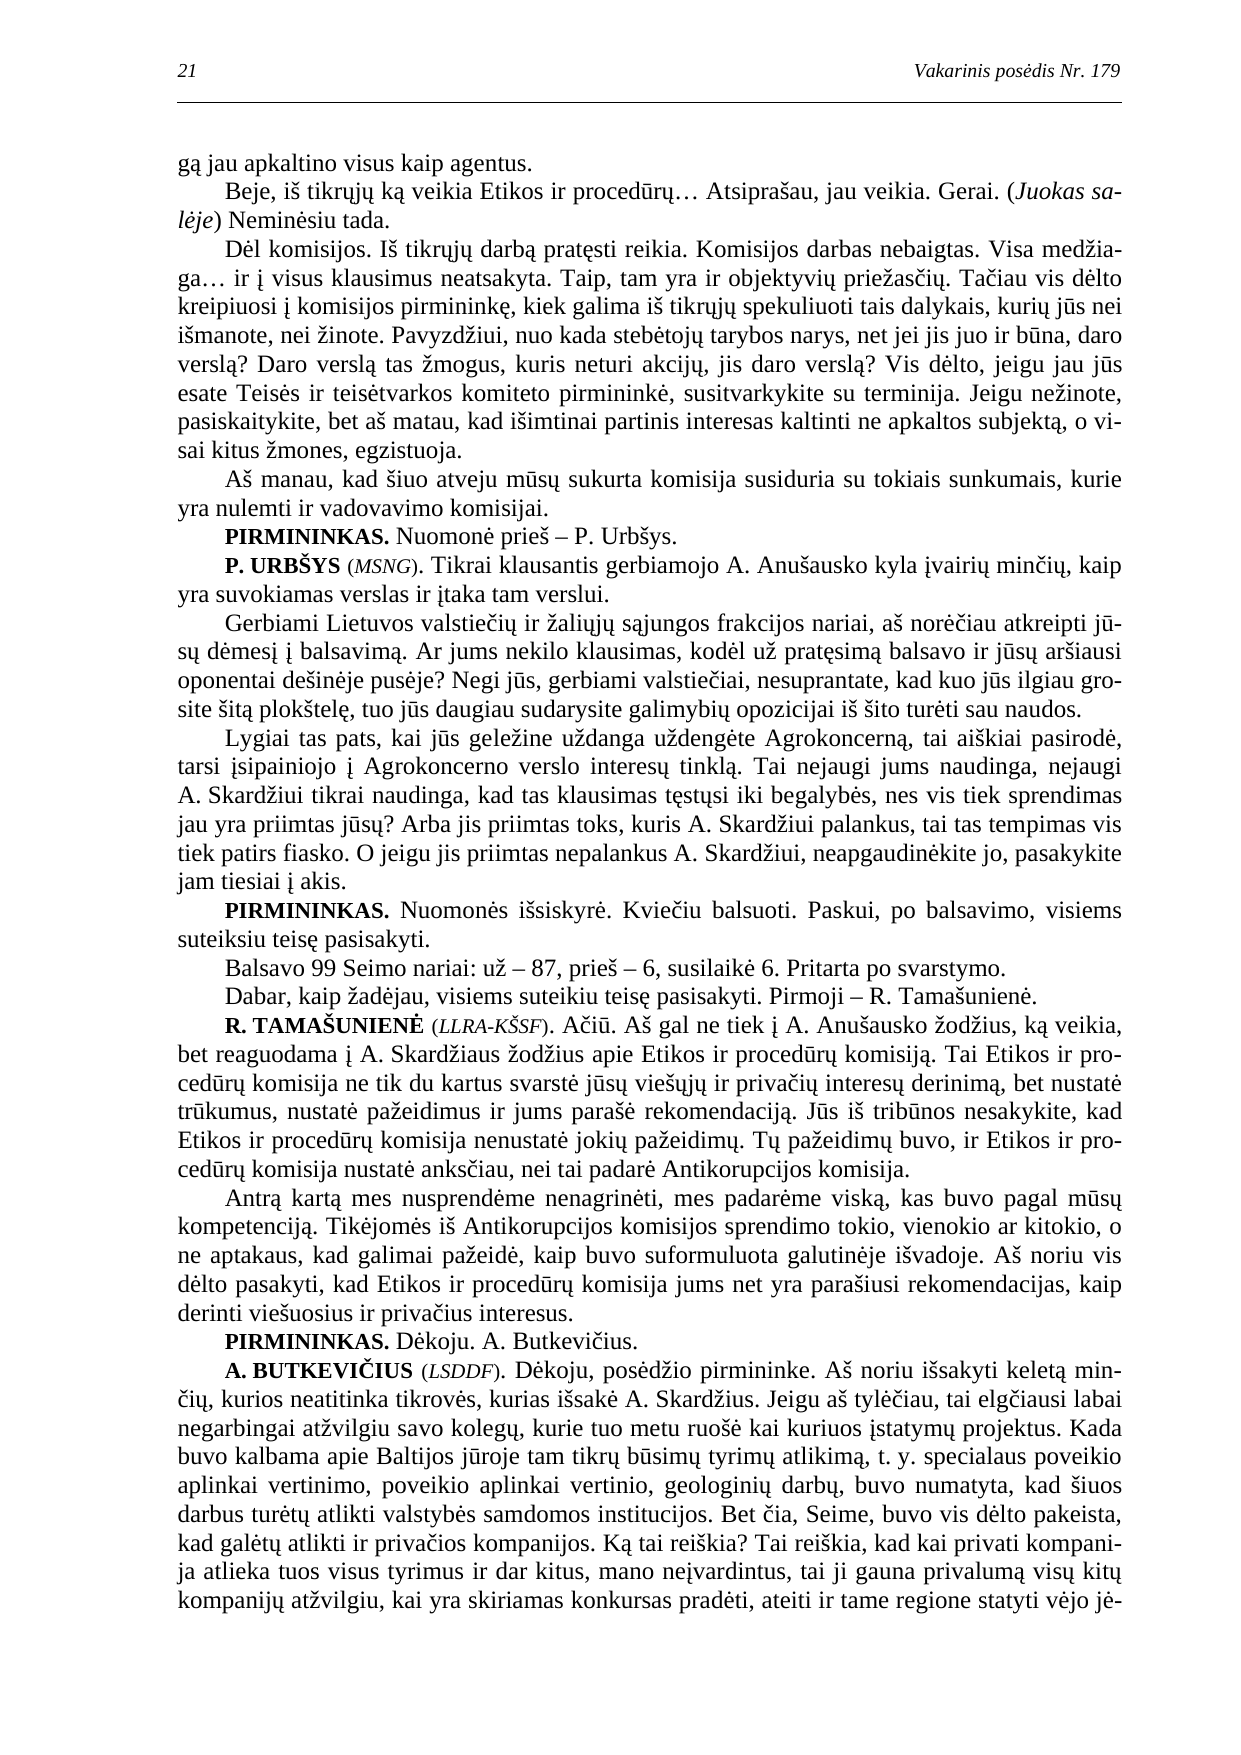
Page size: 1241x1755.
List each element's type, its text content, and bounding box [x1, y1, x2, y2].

text Ly­giai tas pats, kai jūs ge­le­ži­ne už­dan­ga už­den­gė­te Ag­ro­kon­cer­ną, tai aiš­kiai pa­si­ro­dė, tar­si įsi­pai­nio­jo į Ag­ro­kon­cer­no ver­slo in­te­re­sų tin­klą. Tai ne­jau­gi jums nau­din­ga, ne­jau­gi A. Skar­džiui tik­rai nau­din­ga, kad tas klau­si­mas tęs­tų­si iki be­ga­ly­bės, nes vis tiek spren­di­mas jau yra pri­im­tas jū­sų? Ar­ba jis pri­im­tas toks, ku­ris A. Skar­džiui pa­lan­kus, tai tas tem­pi­mas vis tiek pa­tirs fias­ko. O jei­gu jis pri­im­tas ne­pa­lan­kus A. Skar­džiui, ne­ap­gau­di­nė­ki­te jo, pa­sa­ky­ki­te jam tie­siai į akis. [177, 723, 1122, 895]
text An­trą kar­tą mes nu­spren­dė­me ne­nag­ri­nė­ti, mes pa­da­rė­me vis­ką, kas bu­vo pa­gal mū­sų kom­pe­ten­ci­ją. Ti­kė­jo­mės iš An­ti­ko­rup­ci­jos ko­mi­si­jos spren­di­mo to­kio, vie­no­kio ar ki­to­kio, o ne ap­ta­kaus, kad ga­li­mai pa­žei­dė, kaip bu­vo su­for­mu­luo­ta ga­lu­ti­nė­je iš­va­do­je. Aš no­riu vis dėl­to pa­sa­ky­ti, kad Eti­kos ir pro­ce­dū­rų ko­mi­si­ja jums net yra pa­ra­šiu­si re­ko­men­da­ci­jas, kaip de­rin­ti vie­šuo­sius ir pri­va­čius in­te­re­sus. [177, 1183, 1122, 1326]
text PIRMININKAS. Dė­ko­ju. A. But­ke­vi­čius. [177, 1326, 1122, 1355]
text P. URBŠYS (MSNG). Tik­rai klau­san­tis ger­bia­mo­jo A. Anu­šaus­ko ky­la įvai­rių min­čių, kaip yra su­vo­kia­mas ver­slas ir įta­ka tam ver­slui. [177, 550, 1122, 608]
text Da­bar, kaip ža­dė­jau, vi­siems su­tei­kiu tei­sę pa­si­sa­ky­ti. Pir­mo­ji – R. Ta­ma­šu­nie­nė. [177, 981, 1122, 1010]
text Dėl ko­mi­si­jos. Iš tik­rų­jų dar­bą pra­tęs­ti rei­kia. Ko­mi­si­jos dar­bas ne­baig­tas. Vi­sa me­džia­ga… ir į vi­sus klau­si­mus ne­at­sa­ky­ta. Taip, tam yra ir ob­jek­ty­vių prie­žas­čių. Ta­čiau vis dėl­to krei­piuo­si į ko­mi­si­jos pir­mi­nin­kę, kiek ga­li­ma iš tik­rų­jų spe­ku­liuo­ti tais da­ly­kais, ku­rių jūs nei iš­ma­no­te, nei ži­no­te. Pa­vyz­džiui, nuo ka­da ste­bė­to­jų ta­ry­bos na­rys, net jei jis juo ir bū­na, da­ro ver­slą? Da­ro ver­slą tas žmo­gus, ku­ris ne­tu­ri ak­ci­jų, jis da­ro ver­slą? Vis dėl­to, jei­gu jau jūs esa­te Tei­sės ir tei­sėt­var­kos ko­mi­te­to pir­mi­nin­kė, su­si­tvar­ky­ki­te su ter­mi­ni­ja. Jei­gu ne­ži­no­te, pa­si­skai­ty­ki­te, bet aš ma­tau, kad iš­im­ti­nai par­ti­nis in­te­re­sas kal­tin­ti ne ap­kal­tos sub­jek­tą, o vi­sai ki­tus žmo­nes, eg­zis­tuo­ja. [177, 234, 1122, 464]
text A. BUTKEVIČIUS (LSDDF). Dė­ko­ju, po­sė­džio pir­mi­nin­ke. Aš no­riu iš­sa­ky­ti ke­le­tą min­čių, ku­rios ne­ati­tin­ka tik­ro­vės, ku­rias iš­sa­kė A. Skar­džius. Jei­gu aš ty­lė­čiau, tai elg­čiau­si la­bai ne­gar­bin­gai at­žvil­giu sa­vo ko­le­gų, ku­rie tuo me­tu ruo­šė kai ku­riuos įsta­ty­mų pro­jek­tus. Ka­da bu­vo kal­ba­ma apie Bal­ti­jos jū­ro­je tam tik­rų bū­si­mų ty­ri­mų at­li­ki­mą, t. y. spe­cia­laus po­vei­kio ap­lin­kai ver­ti­ni­mo, po­vei­kio ap­lin­kai ver­ti­nio, ge­o­lo­gi­nių dar­bų, bu­vo nu­ma­ty­ta, kad šiuos dar­bus tu­rė­tų at­lik­ti vals­ty­bės sam­do­mos ins­ti­tu­ci­jos. Bet čia, Sei­me, bu­vo vis dėl­to pa­keis­ta, kad ga­lė­tų at­lik­ti ir pri­va­čios kom­pa­ni­jos. Ką tai reiš­kia? Tai reiš­kia, kad kai pri­va­ti kom­pa­ni­ja at­lie­ka tuos vi­sus ty­ri­mus ir dar ki­tus, ma­no ne­įvar­din­tus, tai ji gau­na pri­va­lu­mą vi­sų ki­tų kom­pa­ni­jų at­žvil­giu, kai yra ski­ria­mas kon­kur­sas pra­dė­ti, at­ei­ti ir ta­me re­gio­ne sta­ty­ti vė­jo jė­ [177, 1355, 1122, 1614]
text Ger­bia­mi Lie­tu­vos vals­tie­čių ir ža­lių­jų są­jun­gos frak­ci­jos na­riai, aš no­rė­čiau at­kreip­ti jū­sų dė­me­sį į bal­sa­vi­mą. Ar jums ne­ki­lo klau­si­mas, ko­dėl už pra­tę­si­mą bal­sa­vo ir jū­sų ar­šiau­si opo­nen­tai de­ši­nė­je pu­sė­je? Ne­gi jūs, ger­bia­mi vals­tie­čiai, ne­su­pran­ta­te, kad kuo jūs il­giau gro­si­te ši­tą plokš­te­lę, tuo jūs dau­giau su­da­ry­si­te ga­li­my­bių opo­zi­ci­jai iš ši­to tu­rė­ti sau nau­dos. [177, 608, 1122, 723]
text R. TAMAŠUNIENĖ (LLRA-KŠSF). Ačiū. Aš gal ne tiek į A. Anu­šaus­ko žo­džius, ką vei­kia, bet re­a­guo­da­ma į A. Skar­džiaus žo­džius apie Eti­kos ir pro­ce­dū­rų ko­mi­si­ją. Tai Eti­kos ir pro­ce­dū­rų ko­mi­si­ja ne tik du kar­tus svars­tė jū­sų vie­šų­jų ir pri­va­čių in­te­re­sų de­ri­ni­mą, bet nu­sta­tė trū­ku­mus, nu­sta­tė pa­žei­di­mus ir jums pa­ra­šė re­ko­men­da­ci­ją. Jūs iš tri­bū­nos ne­sa­ky­ki­te, kad Eti­kos ir pro­ce­dū­rų ko­mi­si­ja ne­nu­sta­tė jo­kių pa­žei­di­mų. Tų pa­žei­di­mų bu­vo, ir Eti­kos ir pro­ce­dū­rų ko­mi­si­ja nu­sta­tė anks­čiau, nei tai pa­da­rė An­ti­ko­rup­ci­jos ko­mi­si­ja. [177, 1010, 1122, 1183]
text PIRMININKAS. Nuo­mo­nės iš­si­sky­rė. Kvie­čiu bal­suo­ti. Pas­kui, po bal­sa­vi­mo, vi­siems su­teik­siu tei­sę pa­si­sa­ky­ti. [177, 895, 1122, 953]
text Bal­sa­vo 99 Sei­mo na­riai: už – 87, prieš – 6, su­si­lai­kė 6. Pri­tar­ta po svars­ty­mo. [177, 953, 1122, 981]
text PIRMININKAS. Nuo­mo­nė prieš – P. Urb­šys. [177, 521, 1122, 550]
text gą jau ap­kal­ti­no vi­sus kaip agen­tus. [177, 148, 1122, 176]
text Be­je, iš tik­rų­jų ką vei­kia Eti­kos ir pro­ce­dū­rų… At­si­pra­šau, jau vei­kia. Ge­rai. (Juo­kas sa­lė­je) Ne­mi­nė­siu ta­da. [177, 176, 1122, 234]
text Aš ma­nau, kad šiuo at­ve­ju mū­sų su­kur­ta ko­mi­si­ja su­si­du­ria su to­kiais sun­ku­mais, ku­rie yra nu­lem­ti ir va­do­va­vi­mo ko­mi­si­jai. [177, 464, 1122, 521]
